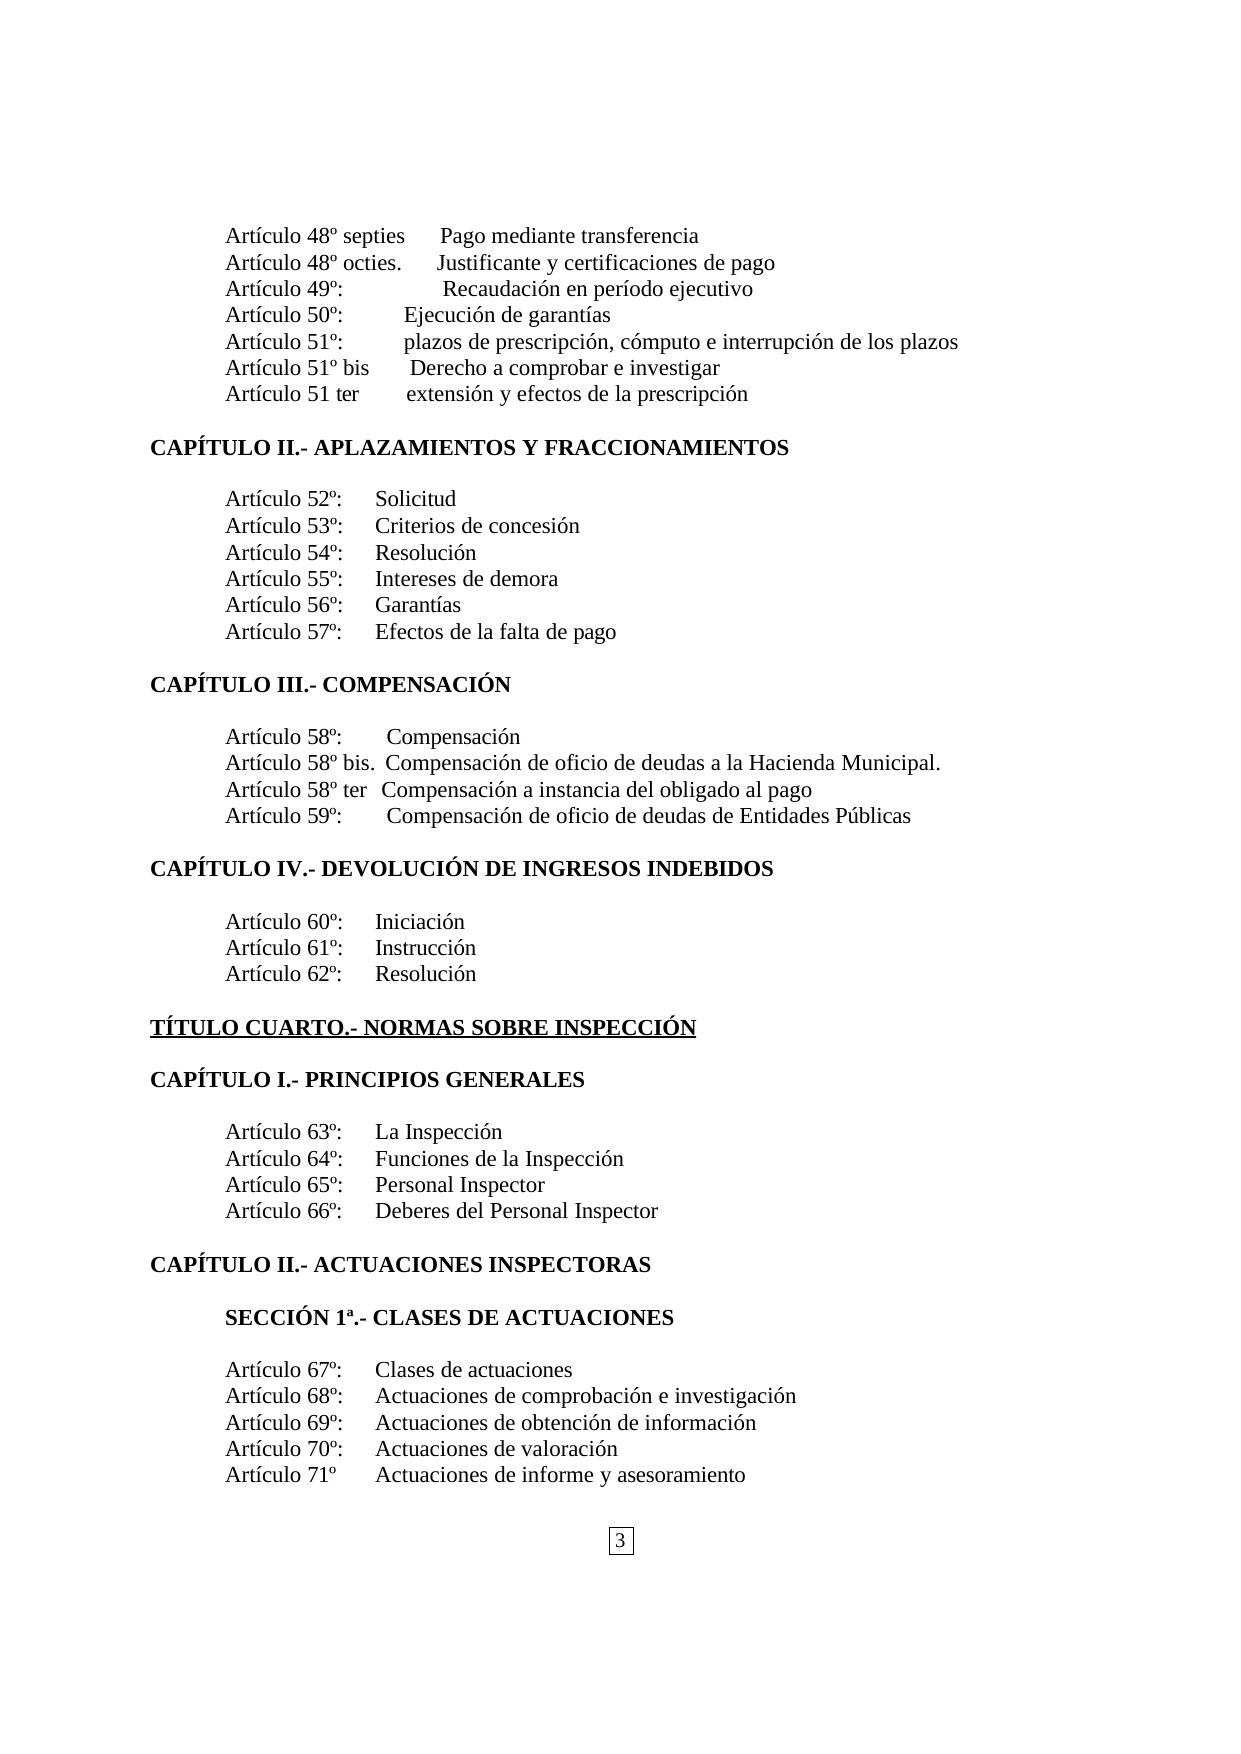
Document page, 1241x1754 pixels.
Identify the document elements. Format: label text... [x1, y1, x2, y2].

text Artículo 59º: Compensación de oficio de deudas de Entidades Públicas [225, 802, 1103, 828]
subtitle TÍTULO CUARTO.- NORMAS SOBRE INSPECCIÓN [150, 1013, 1103, 1040]
text Artículo 53º: Criterios de concesión Artículo 54º: Resolución [225, 512, 580, 565]
subtitle CAPÍTULO IV.- DEVOLUCIÓN DE INGRESOS INDEBIDOS [150, 855, 1103, 882]
text Artículo 68º: Actuaciones de comprobación e investigación Artículo 69º: Actuaciones de obtención de información Artículo 70º: Actuaciones de valoración [225, 1382, 797, 1461]
text Artículo 67º: Clases de actuaciones [225, 1356, 1103, 1382]
text Artículo 71º Actuaciones de informe y asesoramiento [225, 1461, 1103, 1487]
text Artículo 58º bis. Compensación de oficio de deudas a la Hacienda Municipal. Artículo 58º ter Compensación a instancia del obligado al pago [225, 749, 1011, 802]
text Artículo 57º: Efectos de la falta de pago [225, 618, 1103, 644]
text Artículo 60º: Iniciación Artículo 61º: Instrucción Artículo 62º: Resolución [225, 908, 478, 987]
text Artículo 52º: Solicitud [225, 486, 1103, 512]
subtitle CAPÍTULO II.- APLAZAMIENTOS Y FRACCIONAMIENTOS [150, 434, 1103, 460]
text Artículo 48º septies Pago mediante transferencia Artículo 48º octies. Justificante y certificaciones de pago Artículo 49º: Recaudación en período ejecutivo Artículo 50º: Ejecución de garantías [225, 222, 775, 328]
text Artículo 66º: Deberes del Personal Inspector [225, 1197, 1103, 1224]
subtitle CAPÍTULO II.- ACTUACIONES INSPECTORAS SECCIÓN 1ª.- CLASES DE ACTUACIONES [150, 1251, 751, 1330]
text Artículo 55º: Intereses de demora Artículo 56º: Garantías [225, 565, 559, 618]
text Artículo 51º: plazos de prescripción, cómputo e interrupción de los plazos Artículo 51º bis Derecho a comprobar e investigar [225, 328, 958, 381]
text Artículo 58º: Compensación [225, 723, 1103, 749]
text Artículo 64º: Funciones de la Inspección Artículo 65º: Personal Inspector [225, 1145, 624, 1197]
text Artículo 63º: La Inspección [225, 1118, 1103, 1145]
subtitle CAPÍTULO III.- COMPENSACIÓN [150, 671, 1103, 697]
text CAPÍTULO I.- PRINCIPIOS GENERALES [150, 1066, 1103, 1093]
text Artículo 51 ter extensión y efectos de la prescripción [225, 381, 1103, 407]
